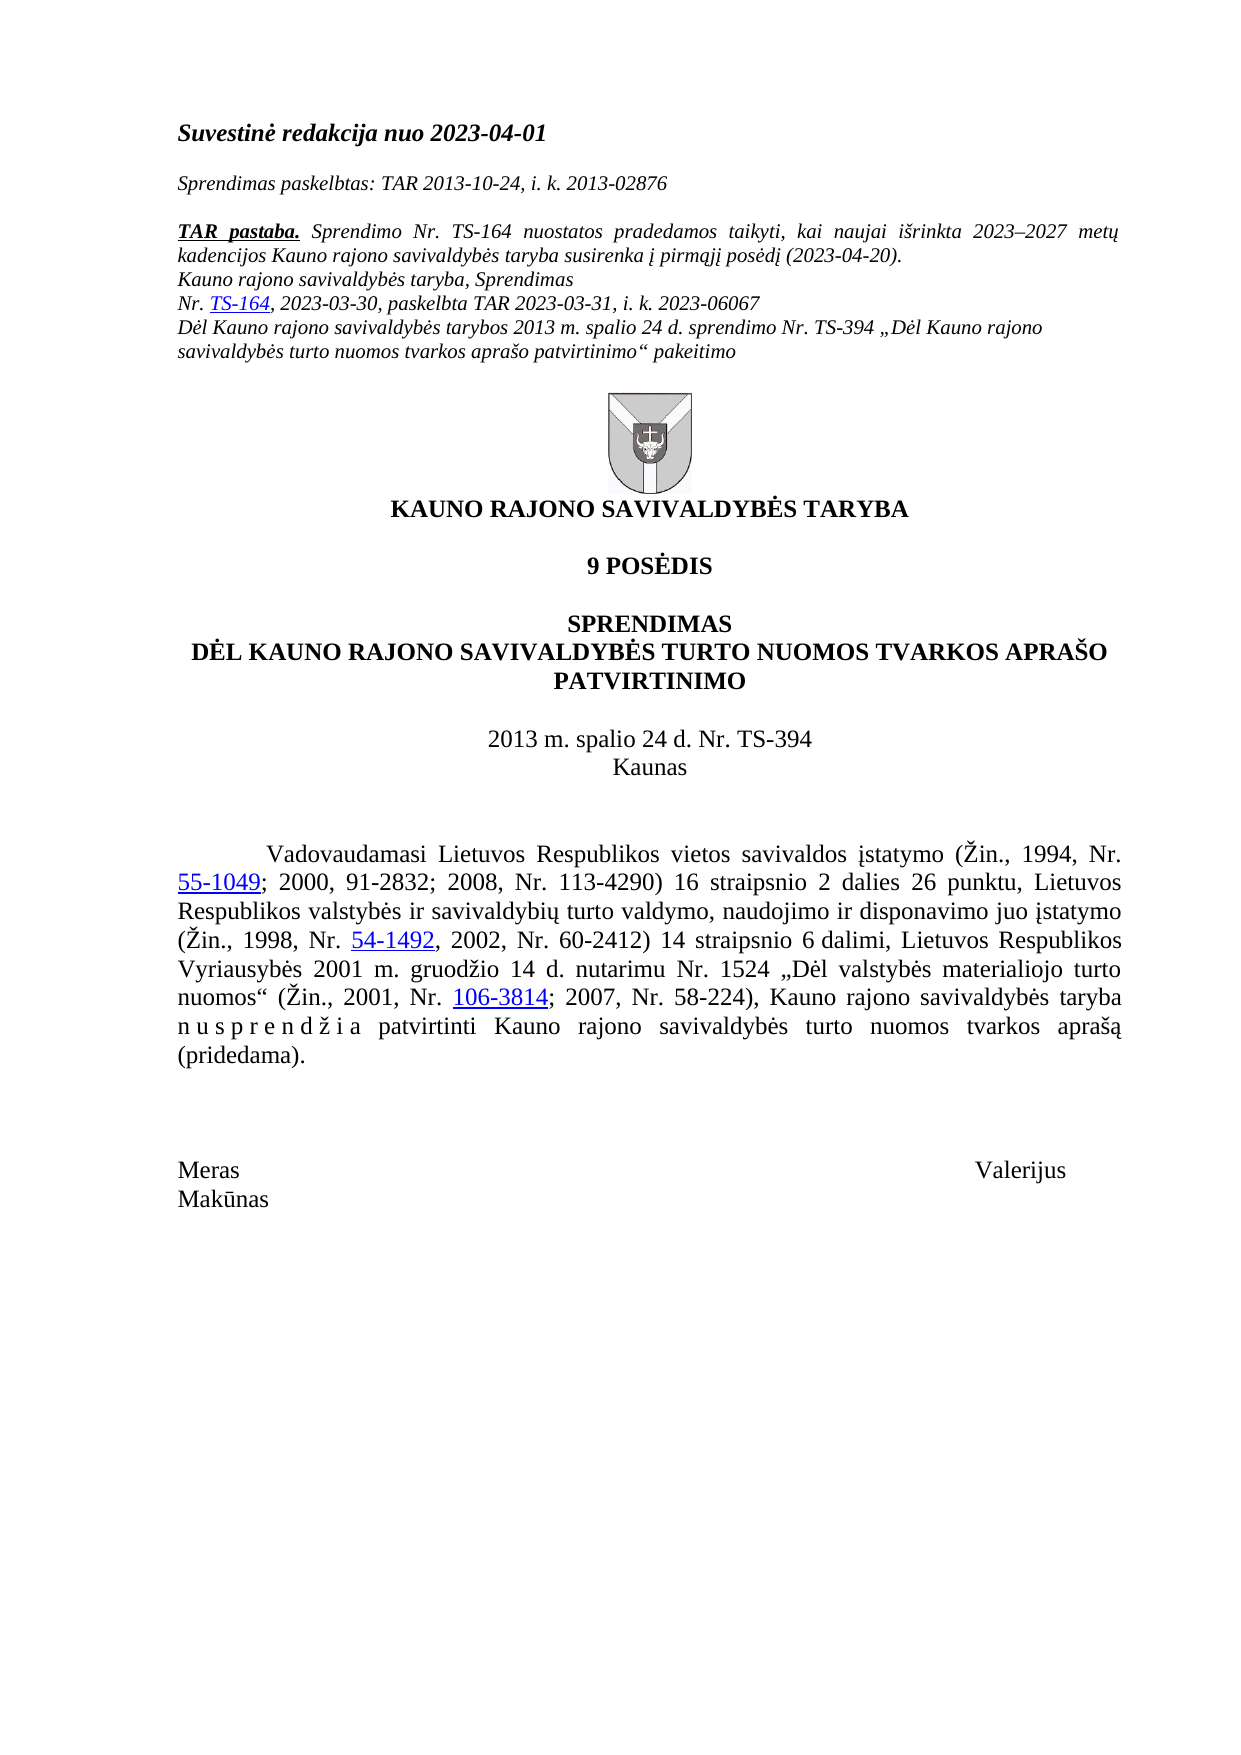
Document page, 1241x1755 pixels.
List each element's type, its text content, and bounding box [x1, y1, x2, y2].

text 9 POSĖDIS [177, 551, 1122, 580]
text DĖL KAUNO RAJONO SAVIVALDYBĖS TURTO NUOMOS TVARKOS APRAŠO PATVIRTINIMO [177, 637, 1122, 695]
text Meras Valerijus Makūnas [177, 1155, 1122, 1212]
text Dėl Kauno rajono savivaldybės tarybos 2013 m. spalio 24 d. sprendimo Nr. TS-394 „Dėl Kauno rajono savivaldybės turto nuomos tvarkos aprašo patvirtinimo“ pakeitimo [177, 315, 1122, 363]
text Sprendimas paskelbtas: TAR 2013-10-24, i. k. 2013-02876 [177, 171, 1122, 195]
text SPRENDIMAS [177, 609, 1122, 637]
text Suvestinė redakcija nuo 2023-04-01 [177, 118, 1122, 147]
text Kaunas [177, 752, 1122, 781]
text KAUNO RAJONO SAVIVALDYBĖS TARYBA [177, 494, 1122, 522]
text TAR pastaba. Sprendimo Nr. TS-164 nuostatos pradedamos taikyti, kai naujai išrinkta 2023–2027 metų kadencijos Kauno rajono savivaldybės taryba susirenka į pirmąjį posėdį (2023-04-20). [177, 219, 1122, 267]
text Nr. TS-164, 2023-03-30, paskelbta TAR 2023-03-31, i. k. 2023-06067 [177, 291, 1122, 315]
text Vadovaudamasi Lietuvos Respublikos vietos savivaldos įstatymo (Žin., 1994, Nr. 55-1049; 2000, 91-2832; 2008, Nr. 113-4290) 16 straipsnio 2 dalies 26 punktu, Lietuvos Respublikos valstybės ir savivaldybių turto valdymo, naudojimo ir disponavimo juo įstatymo (Žin., 1998, Nr. 54-1492, 2002, Nr. 60-2412) 14 straipsnio 6 dalimi, Lietuvos Respublikos Vyriausybės 2001 m. gruodžio 14 d. nutarimu Nr. 1524 „Dėl valstybės materialiojo turto nuomos“ (Žin., 2001, Nr. 106-3814; 2007, Nr. 58-224), Kauno rajono savivaldybės taryba n u s p r e n d ž i a patvirtinti Kauno rajono savivaldybės turto nuomos tvarkos aprašą (pridedama). [177, 839, 1122, 1069]
text Kauno rajono savivaldybės taryba, Sprendimas [177, 267, 1122, 291]
text 2013 m. spalio 24 d. Nr. TS-394 [177, 724, 1122, 752]
